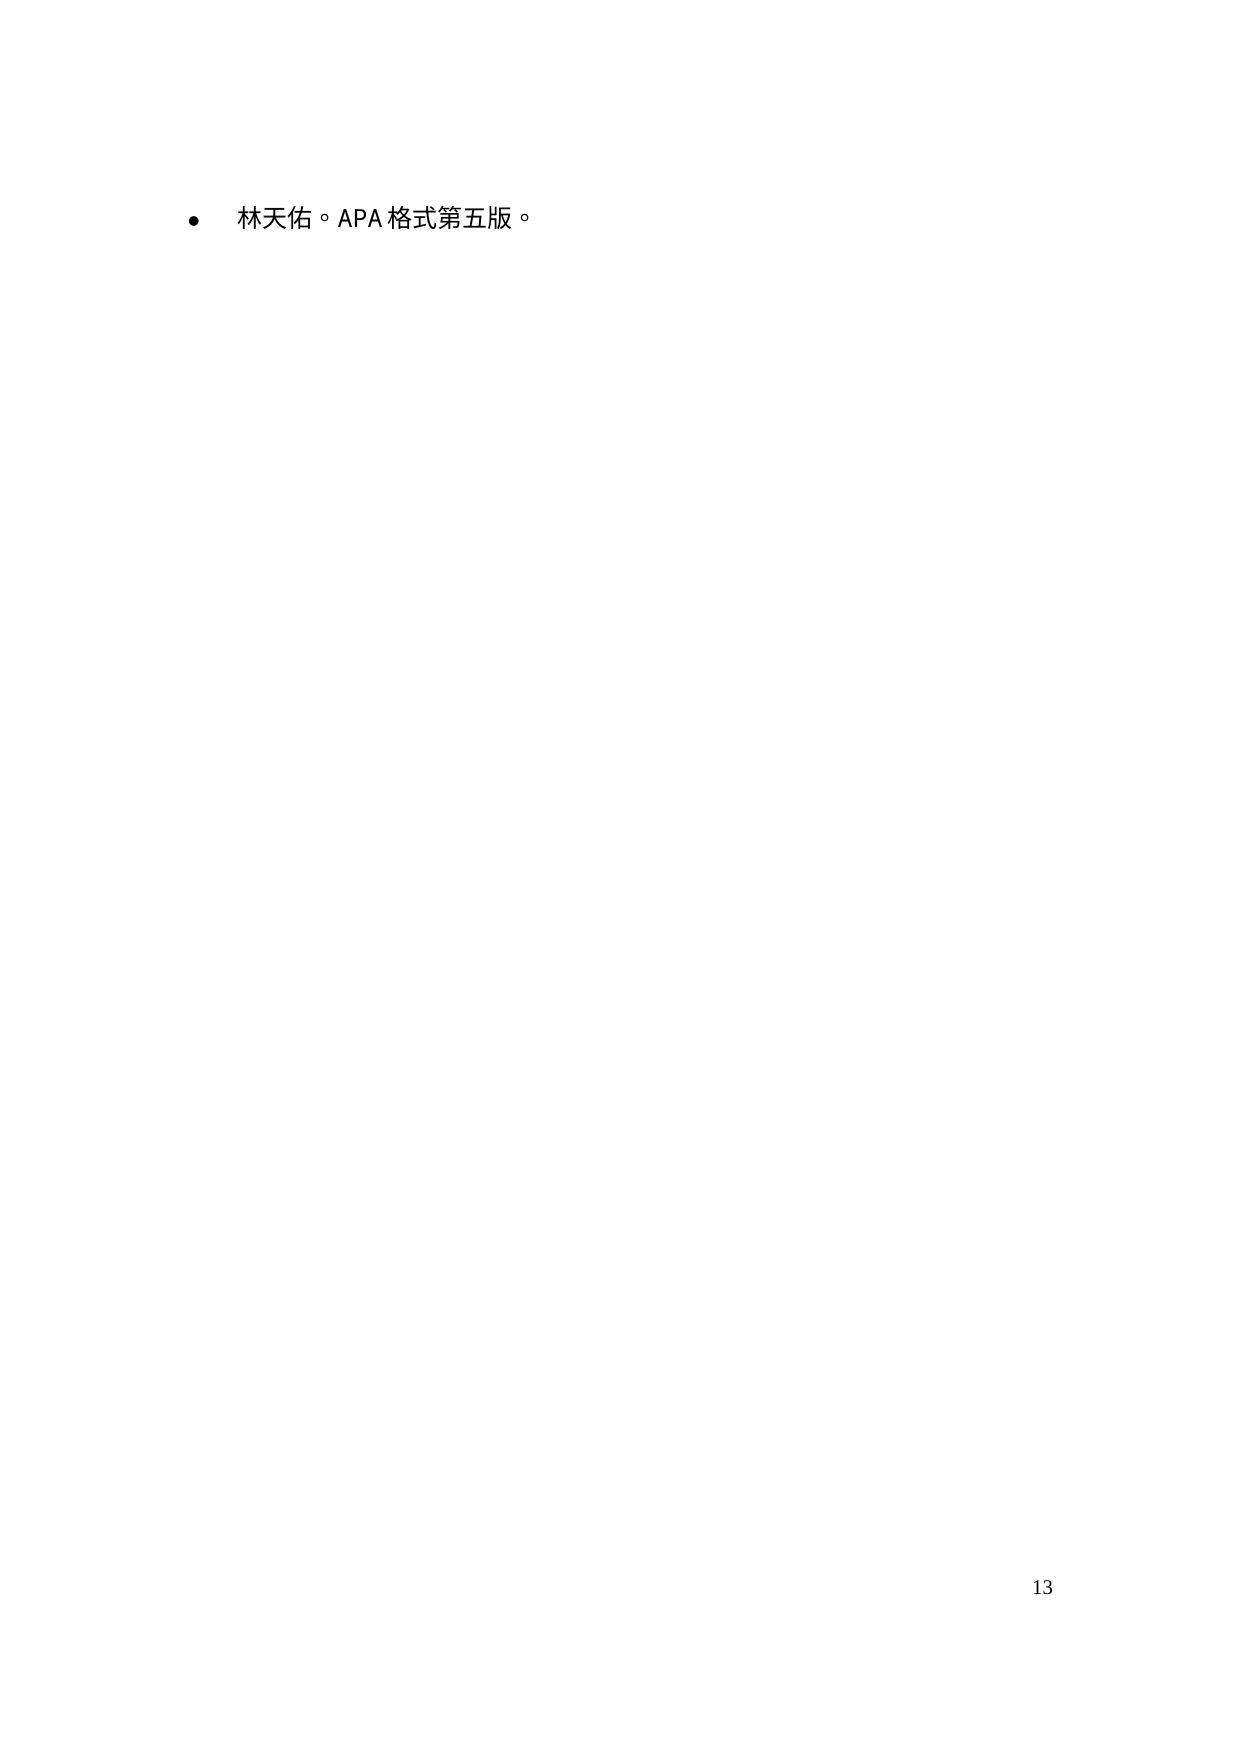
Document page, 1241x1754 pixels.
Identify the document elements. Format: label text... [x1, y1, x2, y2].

list 林天佑。APA格式第五版。 [187, 175, 1053, 237]
